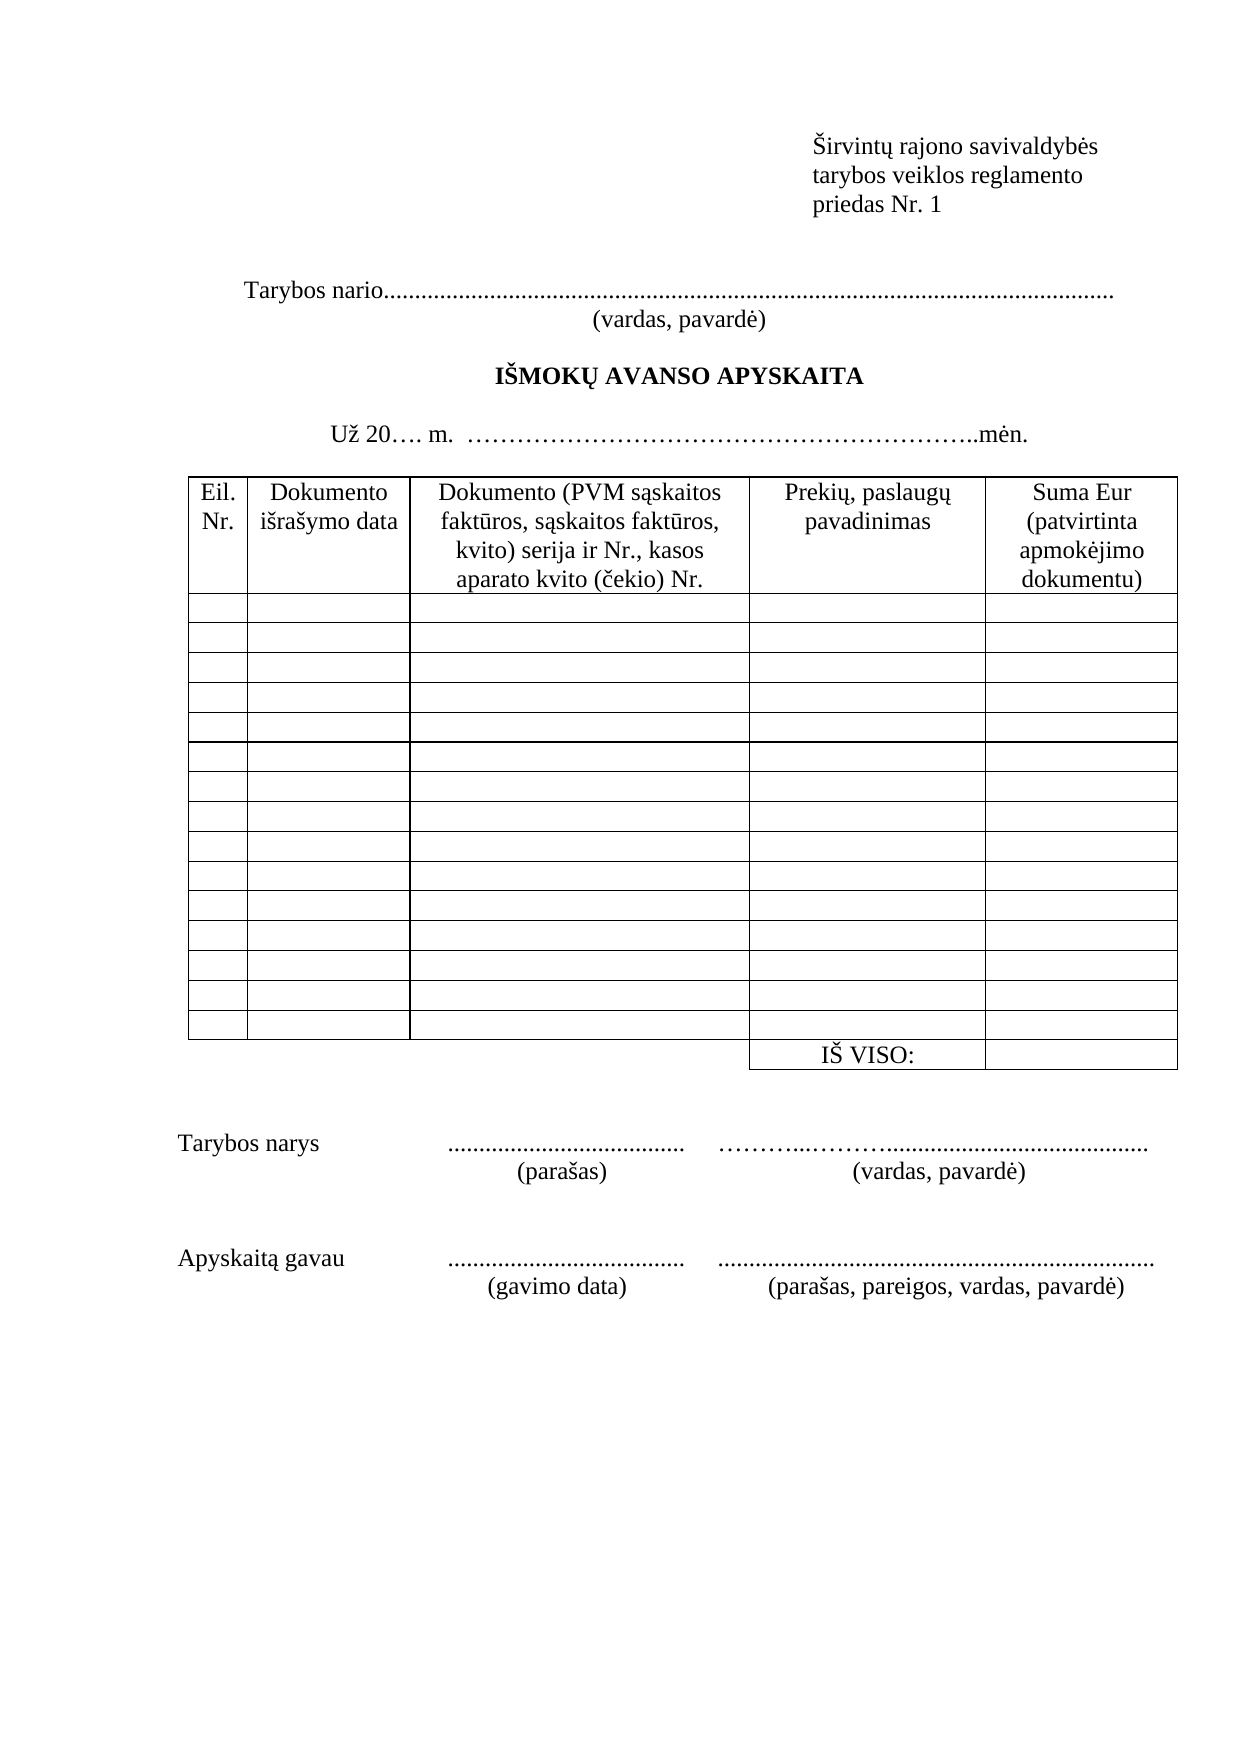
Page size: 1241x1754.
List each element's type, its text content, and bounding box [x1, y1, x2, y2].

table_cell [750, 594, 985, 622]
table_cell [189, 862, 247, 890]
table_cell [248, 683, 409, 712]
table_cell [411, 683, 749, 712]
table_cell [189, 653, 247, 682]
table_cell [411, 921, 749, 950]
table_cell [189, 891, 247, 920]
table_cell [248, 594, 409, 622]
table_cell [248, 713, 409, 741]
table_cell [750, 832, 985, 861]
table_cell [248, 653, 409, 682]
text (parašas) (vardas, pavardė) [177, 1156, 1181, 1185]
table_cell [248, 951, 409, 980]
table_cell [750, 981, 985, 1009]
table_cell [411, 802, 749, 831]
table_cell [189, 981, 247, 1009]
text Tarybos narys ...................................... ………...……….......................................... [177, 1128, 1181, 1156]
table_cell [189, 832, 247, 861]
table_cell [986, 921, 1177, 950]
text priedas Nr. 1 [812, 189, 1181, 218]
table_cell [750, 772, 985, 801]
table_cell [986, 743, 1177, 771]
text Širvintų rajono savivaldybės [812, 131, 1181, 160]
table_cell [986, 623, 1177, 652]
table_cell [411, 653, 749, 682]
table_cell [986, 713, 1177, 741]
table_cell [189, 713, 247, 741]
table_cell [189, 772, 247, 801]
table_cell [986, 653, 1177, 682]
table_cell [189, 802, 247, 831]
table_cell [986, 772, 1177, 801]
table_cell [986, 891, 1177, 920]
table_cell [189, 1011, 247, 1039]
table_cell [750, 743, 985, 771]
table_cell [248, 832, 409, 861]
table_cell [986, 951, 1177, 980]
table_cell [189, 951, 247, 980]
table_cell [411, 623, 749, 652]
table_cell [750, 921, 985, 950]
table_cell [986, 832, 1177, 861]
table_cell [248, 921, 409, 950]
table_cell [411, 981, 749, 1009]
table_cell [248, 623, 409, 652]
table_cell [411, 862, 749, 890]
table_cell [411, 891, 749, 920]
table_header Dokumento išrašymo data [248, 478, 409, 592]
table_header Dokumento (PVM sąskaitos faktūros, sąskaitos faktūros, kvito) serija ir Nr., kasos aparato kvito (čekio) Nr. [411, 478, 749, 592]
table_header Prekių, paslaugų pavadinimas [750, 478, 985, 592]
table_cell [986, 683, 1177, 712]
table_cell [986, 1040, 1177, 1069]
table_cell [189, 623, 247, 652]
table_cell [986, 802, 1177, 831]
table_cell [248, 802, 409, 831]
text Tarybos nario..................................................................................................................... [177, 275, 1181, 304]
table_cell [750, 1011, 985, 1039]
table_cell [750, 683, 985, 712]
text tarybos veiklos reglamento [812, 160, 1181, 189]
table_cell [750, 623, 985, 652]
table_cell [248, 743, 409, 771]
table_cell [248, 1011, 409, 1039]
text Už 20…. m. ……………………………………………………..mėn. [177, 419, 1181, 448]
table_cell [411, 832, 749, 861]
table_cell [750, 862, 985, 890]
table_header Suma Eur (patvirtinta apmokėjimo dokumentu) [986, 478, 1177, 592]
table_cell [411, 594, 749, 622]
table_cell [750, 653, 985, 682]
table_cell [750, 951, 985, 980]
text (vardas, pavardė) [177, 304, 1181, 333]
table_cell [248, 772, 409, 801]
table_cell [986, 1011, 1177, 1039]
table_cell [248, 891, 409, 920]
text IŠMOKŲ AVANSO APYSKAITA [177, 361, 1181, 390]
table_cell [411, 772, 749, 801]
table_cell [986, 981, 1177, 1009]
table_cell [411, 1011, 749, 1039]
table_cell [986, 862, 1177, 890]
table_header Eil. Nr. [189, 478, 247, 592]
table_cell [189, 743, 247, 771]
table_cell IŠ VISO: [750, 1040, 985, 1069]
table_cell [189, 594, 247, 622]
table_cell [750, 802, 985, 831]
table_cell [750, 713, 985, 741]
table_cell [411, 951, 749, 980]
table_cell [986, 594, 1177, 622]
table_cell [248, 981, 409, 1009]
table_cell [189, 921, 247, 950]
text Apyskaitą gavau ...................................... ...................................................................... [177, 1243, 1181, 1271]
table_cell [750, 891, 985, 920]
table_cell [248, 862, 409, 890]
table_cell [189, 1040, 749, 1069]
text (gavimo data) (parašas, pareigos, vardas, pavardė) [177, 1271, 1181, 1300]
table_cell [411, 743, 749, 771]
table_cell [411, 713, 749, 741]
table_cell [189, 683, 247, 712]
